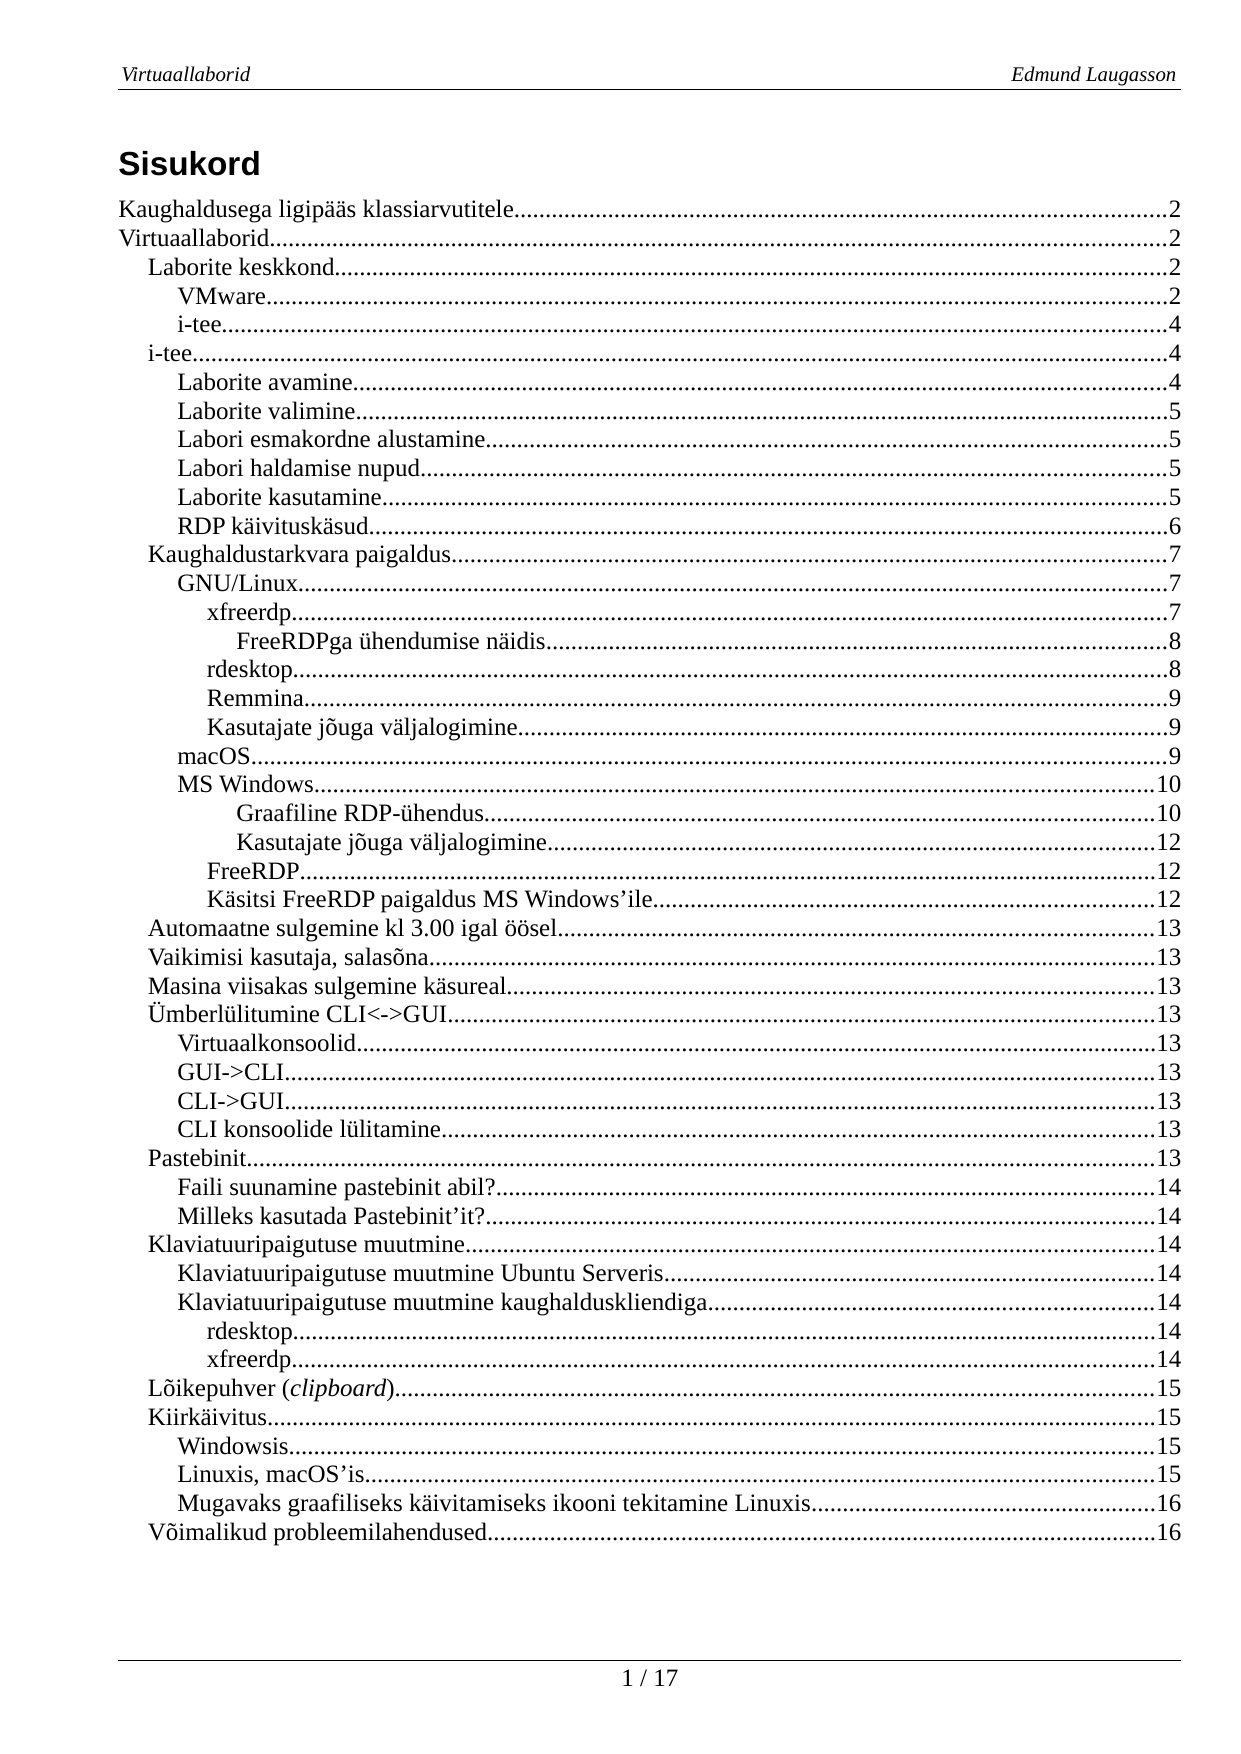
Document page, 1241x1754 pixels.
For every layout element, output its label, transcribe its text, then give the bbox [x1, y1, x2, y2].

text Labori haldamise nupud 5 [177, 453, 1181, 482]
text rdesktop 8 [207, 654, 1181, 683]
text Kasutajate jõuga väljalogimine 9 [207, 712, 1181, 741]
text Klaviatuuripaigutuse muutmine kaughalduskliendiga 14 [177, 1287, 1181, 1316]
text CLI konsoolide lülitamine 13 [177, 1114, 1181, 1143]
text Klaviatuuripaigutuse muutmine 14 [148, 1229, 1181, 1258]
text GUI->CLI 13 [177, 1057, 1181, 1086]
text Mugavaks graafiliseks käivitamiseks ikooni tekitamine Linuxis 16 [177, 1488, 1181, 1517]
text MS Windows 10 [177, 769, 1181, 798]
text Laborite kasutamine 5 [177, 482, 1181, 511]
text Käsitsi FreeRDP paigaldus MS Windows’ile 12 [207, 884, 1181, 913]
text Kaughaldusega ligipääs klassiarvutitele 2 [118, 194, 1181, 223]
text Lõikepuhver (clipboard) 15 [148, 1373, 1181, 1402]
text macOS 9 [177, 741, 1181, 769]
text i-tee 4 [148, 338, 1181, 367]
text Laborite valimine 5 [177, 396, 1181, 424]
text Faili suunamine pastebinit abil? 14 [177, 1172, 1181, 1201]
text Ümberlülitumine CLI<->GUI 13 [148, 999, 1181, 1028]
text Remmina 9 [207, 683, 1181, 712]
subtitle Sisukord [118, 143, 1181, 182]
text Võimalikud probleemilahendused 16 [148, 1517, 1181, 1546]
text Automaatne sulgemine kl 3.00 igal öösel 13 [148, 913, 1181, 942]
text Windowsis 15 [177, 1431, 1181, 1459]
text Kasutajate jõuga väljalogimine 12 [236, 827, 1181, 856]
text Klaviatuuripaigutuse muutmine Ubuntu Serveris 14 [177, 1258, 1181, 1287]
text xfreerdp 14 [207, 1344, 1181, 1373]
text Laborite keskkond 2 [148, 252, 1181, 281]
text rdesktop 14 [207, 1316, 1181, 1344]
text Kaughaldustarkvara paigaldus 7 [148, 539, 1181, 568]
text FreeRDP 12 [207, 856, 1181, 884]
text RDP käivituskäsud 6 [177, 511, 1181, 539]
text CLI->GUI 13 [177, 1086, 1181, 1114]
text FreeRDPga ühendumise näidis 8 [236, 626, 1181, 654]
text Virtuaallaborid 2 [118, 223, 1181, 252]
text GNU/Linux 7 [177, 568, 1181, 597]
text Virtuaalkonsoolid 13 [177, 1028, 1181, 1057]
text Labori esmakordne alustamine 5 [177, 424, 1181, 453]
text Linuxis, macOS’is 15 [177, 1459, 1181, 1488]
text Milleks kasutada Pastebinit’it? 14 [177, 1201, 1181, 1229]
text Kiirkäivitus 15 [148, 1402, 1181, 1431]
text Pastebinit 13 [148, 1143, 1181, 1172]
text VMware 2 [177, 281, 1181, 309]
text Laborite avamine 4 [177, 367, 1181, 396]
text i-tee 4 [177, 309, 1181, 338]
text xfreerdp 7 [207, 597, 1181, 626]
text Graafiline RDP-ühendus 10 [236, 798, 1181, 827]
text Masina viisakas sulgemine käsureal 13 [148, 971, 1181, 999]
text Vaikimisi kasutaja, salasõna 13 [148, 942, 1181, 971]
